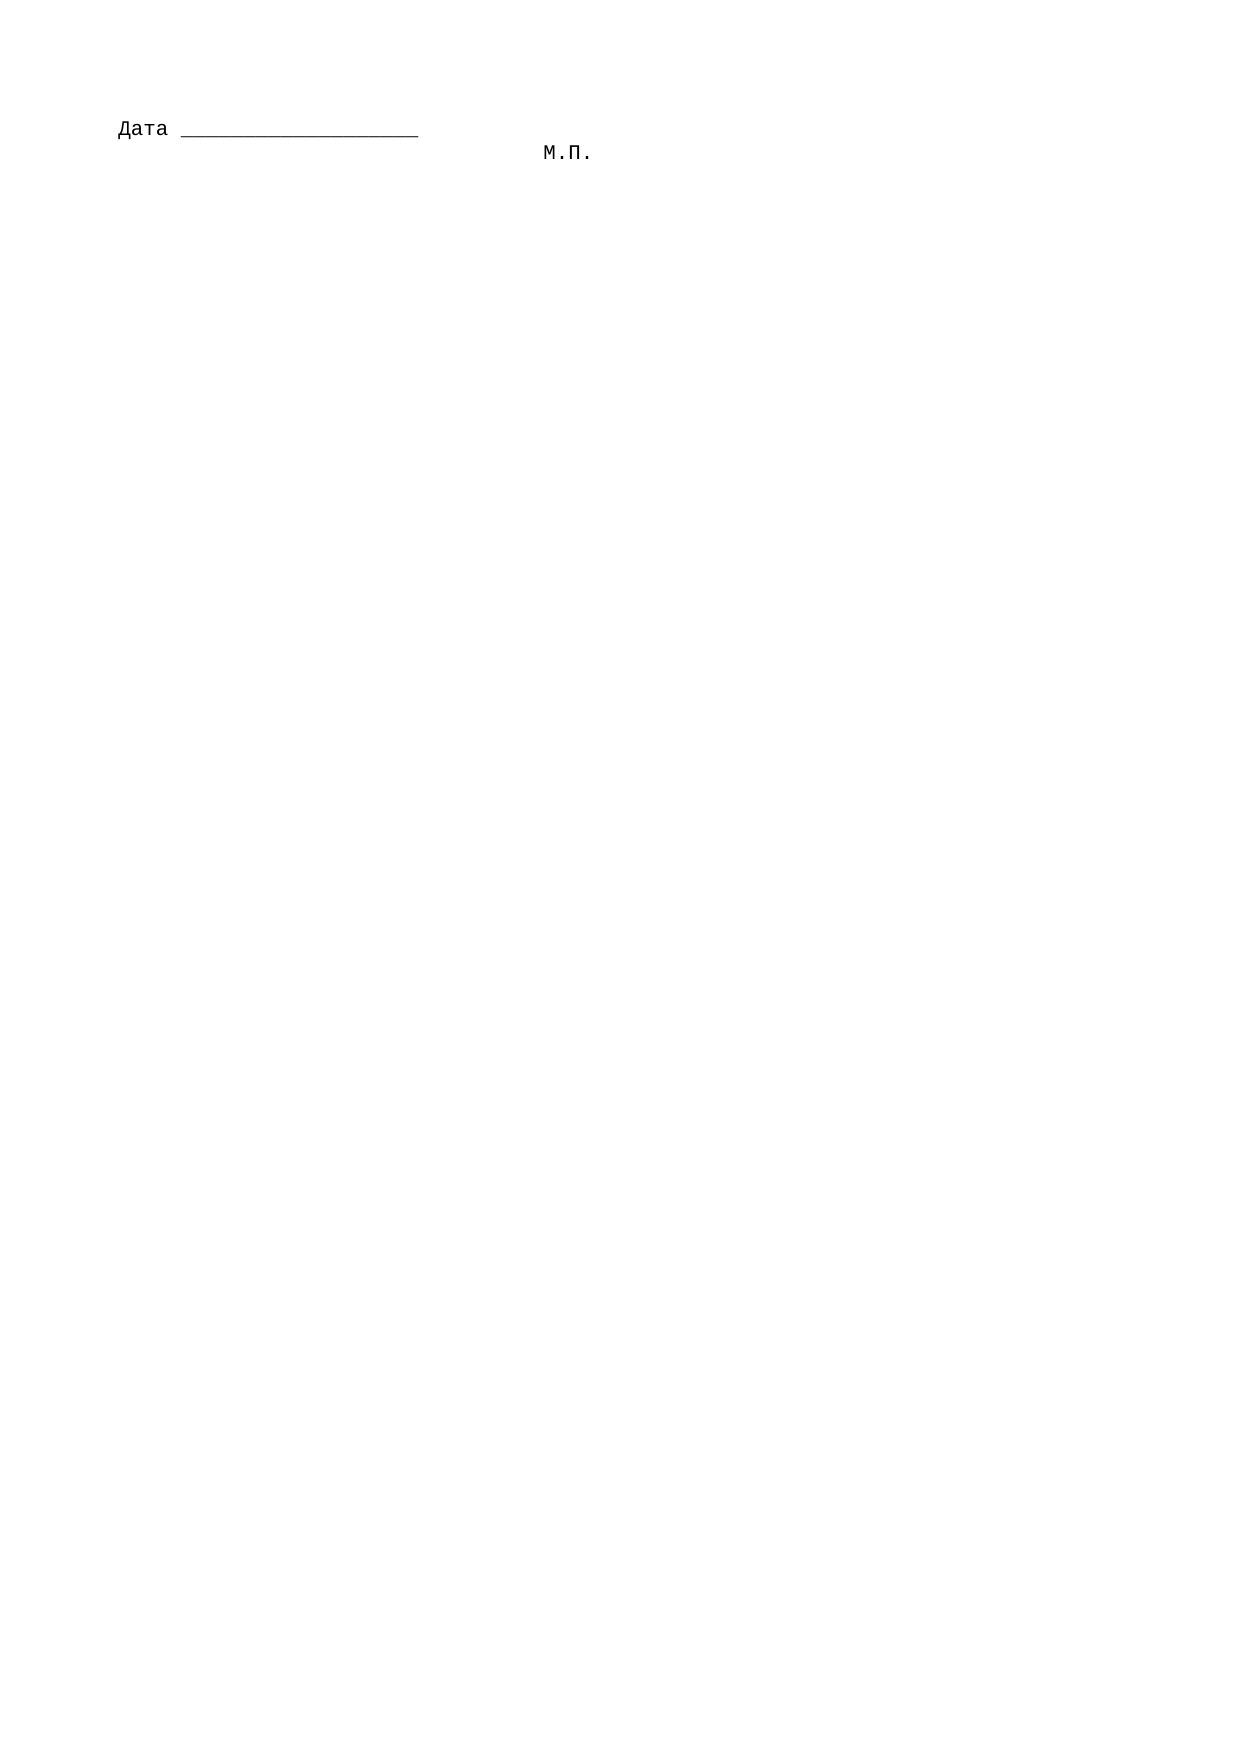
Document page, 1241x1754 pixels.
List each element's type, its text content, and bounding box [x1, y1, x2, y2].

text М.П. [118, 142, 1122, 165]
text Дата ___________________ [118, 118, 1122, 142]
